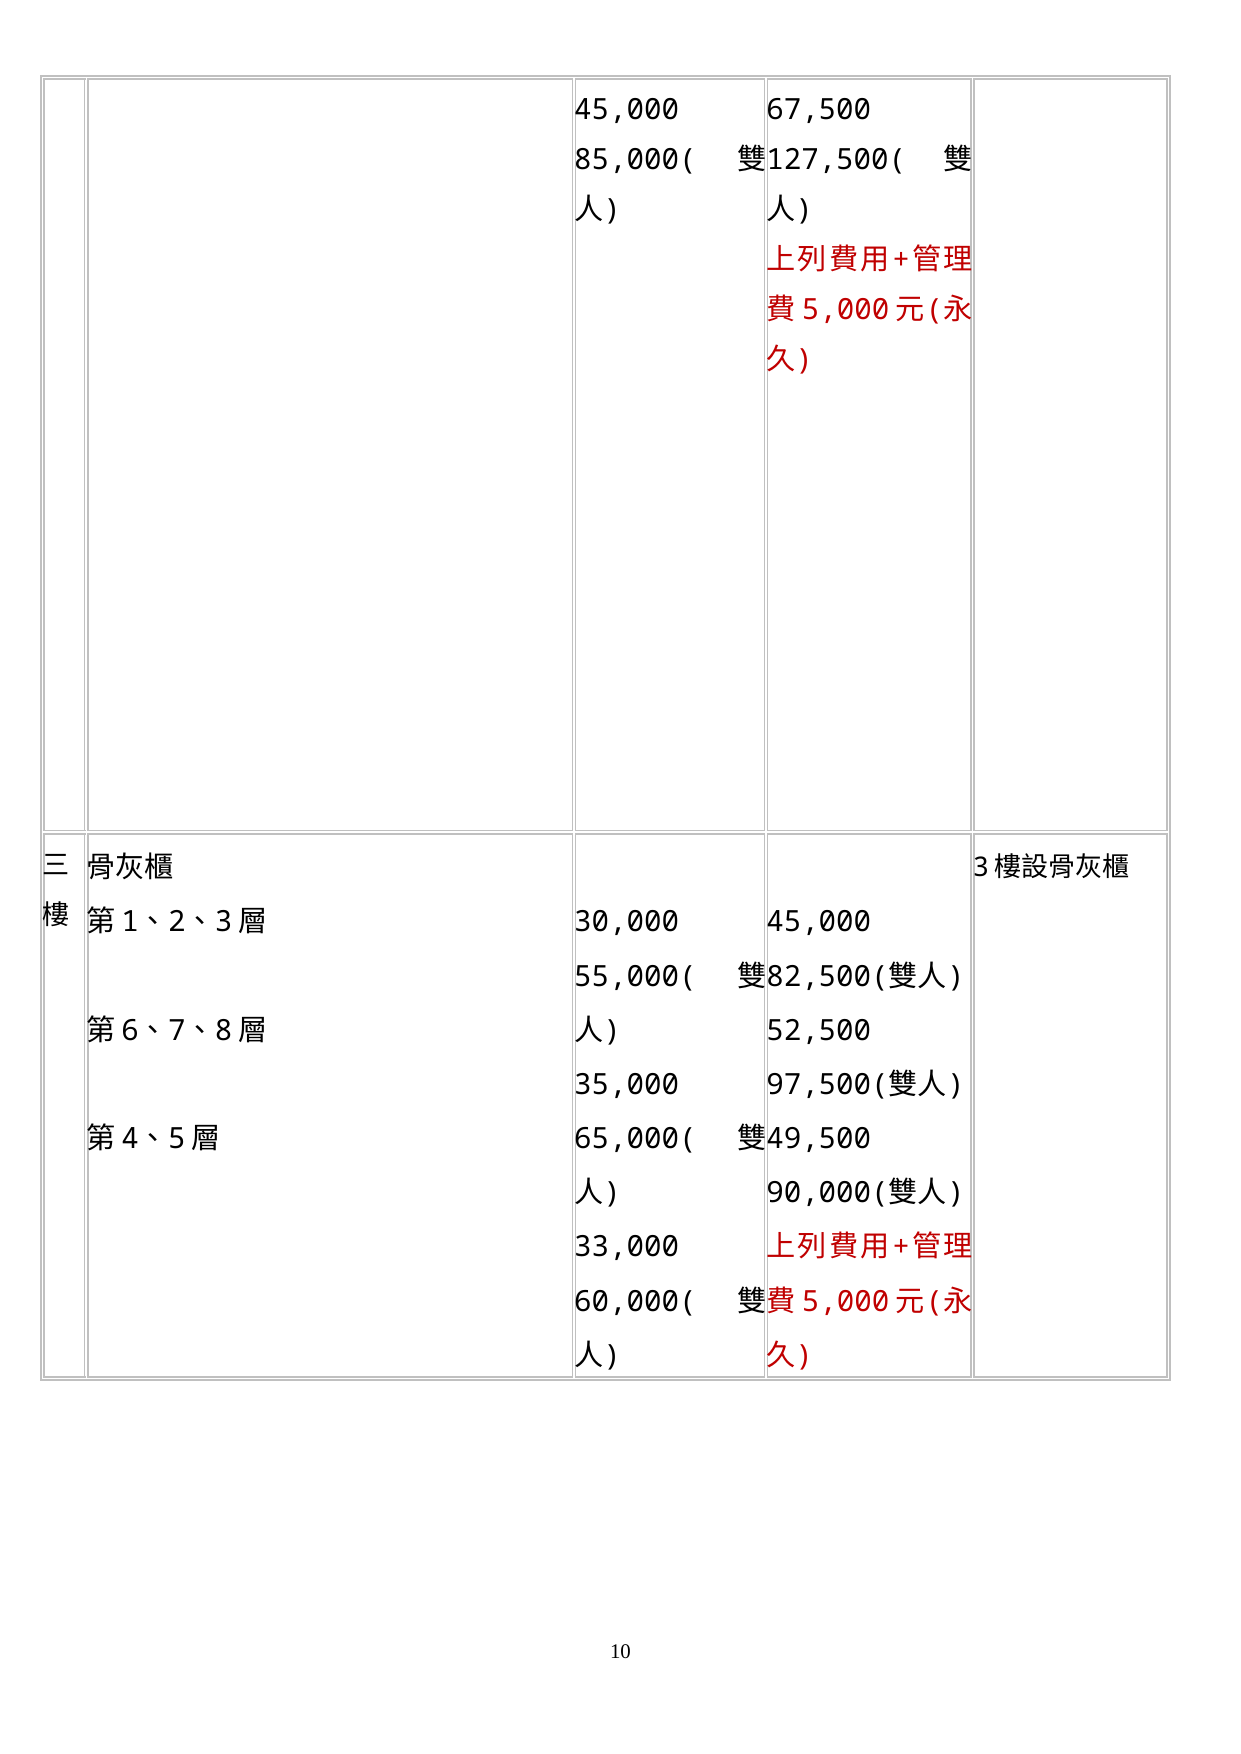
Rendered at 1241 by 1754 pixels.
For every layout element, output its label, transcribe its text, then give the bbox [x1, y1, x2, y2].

table_cell 45,000 82,500(雙人) 52,500 97,500(雙人) 49,500 90,000(雙人) 上列費用+管理費5,000元(永久) [768, 835, 970, 1376]
table_cell 3樓設骨灰櫃 [975, 835, 1166, 1376]
table_cell [45, 80, 84, 830]
table_cell 60,000 112,500(雙人) 75,000 142,500(雙人) 67,500 127,500(雙人) 上列費用+管理費5,000元(永久) [768, 80, 970, 830]
table_cell 骨灰櫃 第1、2、3層 第6、7、8層 第4、5層 [89, 835, 572, 1376]
table_cell [89, 80, 572, 830]
table_cell [975, 80, 1166, 830]
table_cell 30,000 55,000(雙人) 35,000 65,000(雙人) 33,000 60,000(雙人) [576, 835, 764, 1376]
table_cell 45,000 85,000(雙人) [576, 80, 764, 830]
table_cell 三樓 [45, 835, 84, 1376]
